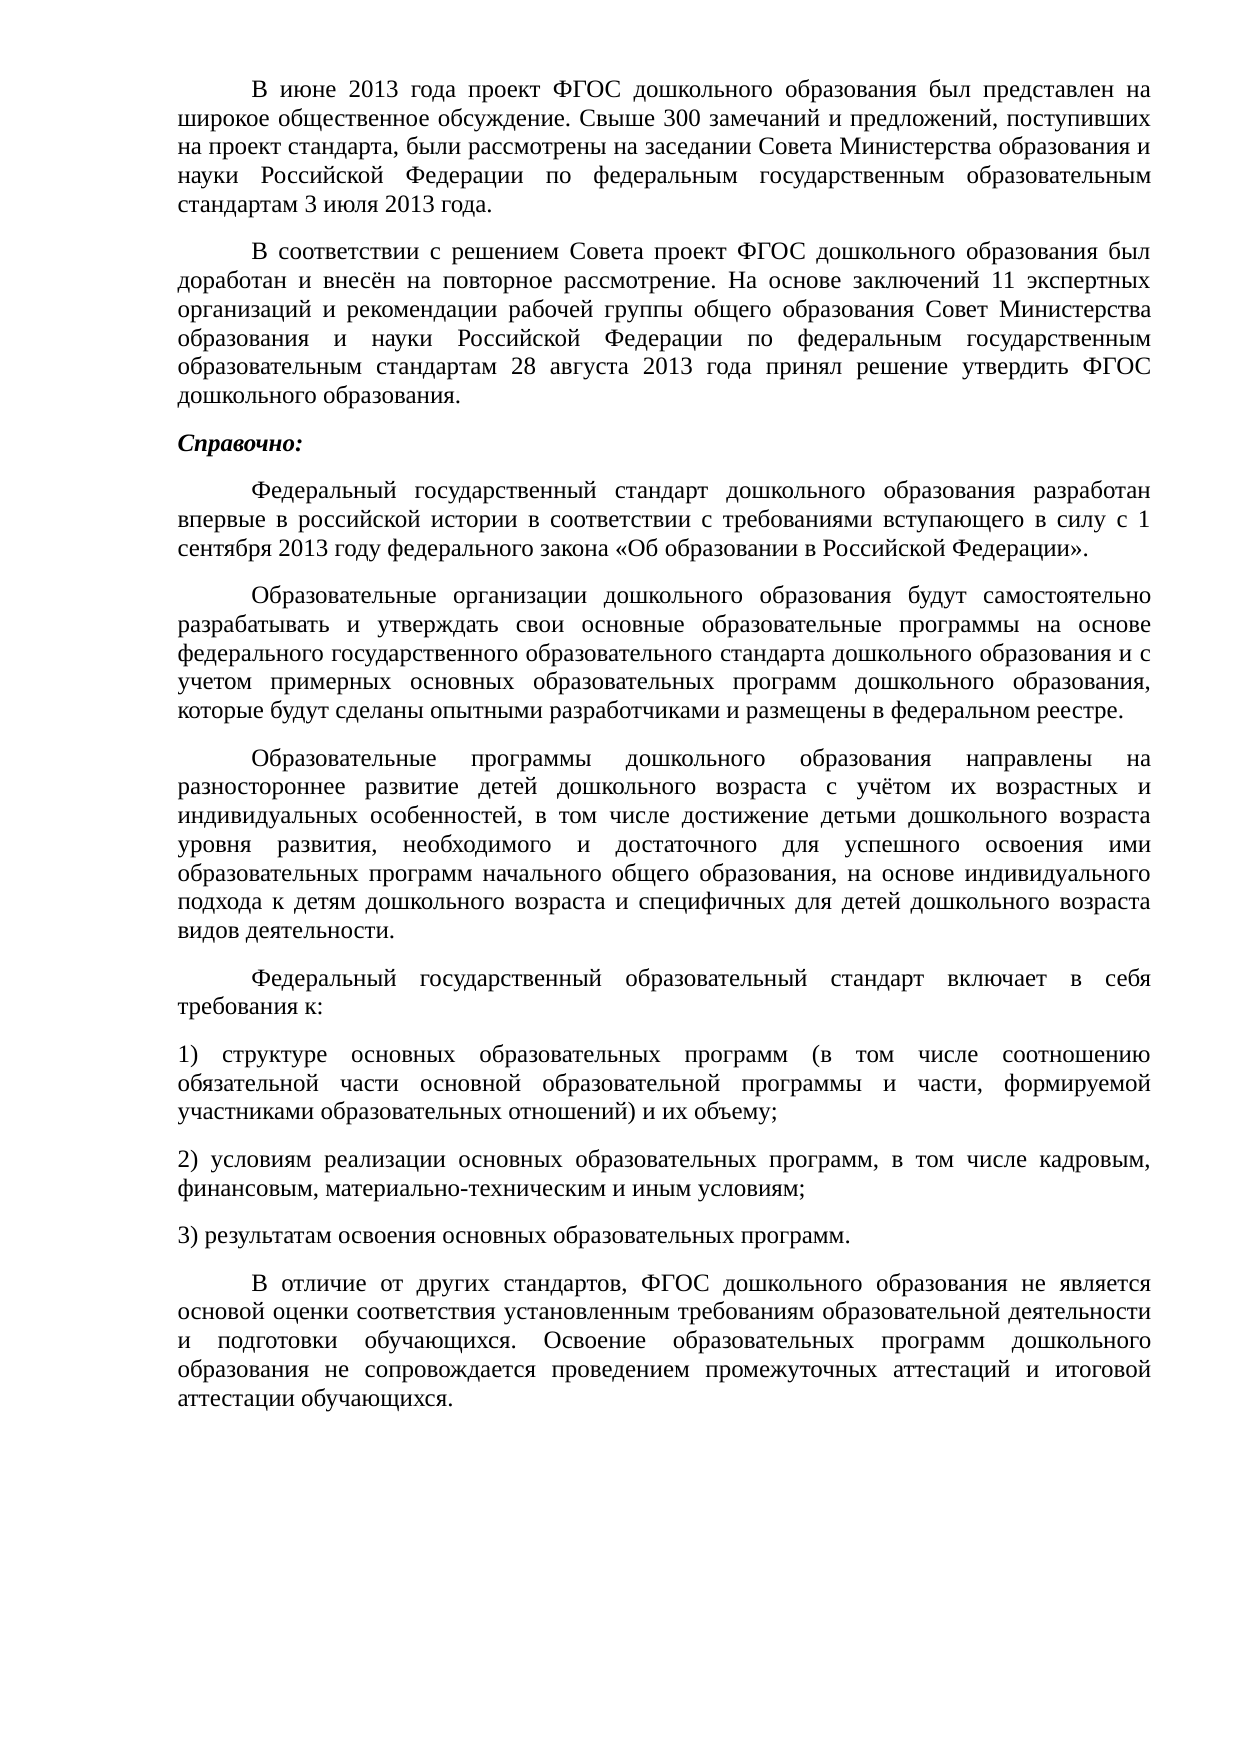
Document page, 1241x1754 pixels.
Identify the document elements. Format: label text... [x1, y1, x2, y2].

subtitle В отличие от других стандартов, ФГОС дошкольного образования не является основой оценки соответствия установленным требованиям образовательной деятельности и подготовки обучающихся. Освоение образовательных программ дошкольного образования не сопровождается проведением промежуточных аттестаций и итоговой аттестации обучающихся. [177, 1268, 1152, 1411]
subtitle 1) структуре основных образовательных программ (в том числе соотношению обязательной части основной образовательной программы и части, формируемой участниками образовательных отношений) и их объему; [177, 1039, 1152, 1125]
subtitle Образовательные программы дошкольного образования направлены на разностороннее развитие детей дошкольного возраста с учётом их возрастных и индивидуальных особенностей, в том числе достижение детьми дошкольного возраста уровня развития, необходимого и достаточного для успешного освоения ими образовательных программ начального общего образования, на основе индивидуального подхода к детям дошкольного возраста и специфичных для детей дошкольного возраста видов деятельности. [177, 743, 1152, 944]
subtitle Федеральный государственный стандарт дошкольного образования разработан впервые в российской истории в соответствии с требованиями вступающего в силу с 1 сентября 2013 году федерального закона «Об образовании в Российской Федерации». [177, 475, 1152, 561]
subtitle Федеральный государственный образовательный стандарт включает в себя требования к: [177, 963, 1152, 1020]
subtitle В июне 2013 года проект ФГОС дошкольного образования был представлен на широкое общественное обсуждение. Свыше 300 замечаний и предложений, поступивших на проект стандарта, были рассмотрены на заседании Совета Министерства образования и науки Российской Федерации по федеральным государственным образовательным стандартам 3 июля 2013 года. [177, 74, 1152, 218]
subtitle Образовательные организации дошкольного образования будут самостоятельно разрабатывать и утверждать свои основные образовательные программы на основе федерального государственного образовательного стандарта дошкольного образования и с учетом примерных основных образовательных программ дошкольного образования, которые будут сделаны опытными разработчиками и размещены в федеральном реестре. [177, 580, 1152, 724]
subtitle В соответствии с решением Совета проект ФГОС дошкольного образования был доработан и внесён на повторное рассмотрение. На основе заключений 11 экспертных организаций и рекомендации рабочей группы общего образования Совет Министерства образования и науки Российской Федерации по федеральным государственным образовательным стандартам 28 августа 2013 года принял решение утвердить ФГОС дошкольного образования. [177, 236, 1152, 409]
subtitle 3) результатам освоения основных образовательных программ. [177, 1220, 1152, 1249]
subtitle 2) условиям реализации основных образовательных программ, в том числе кадровым, финансовым, материально-техническим и иным условиям; [177, 1144, 1152, 1201]
subtitle Справочно: [177, 428, 1152, 456]
